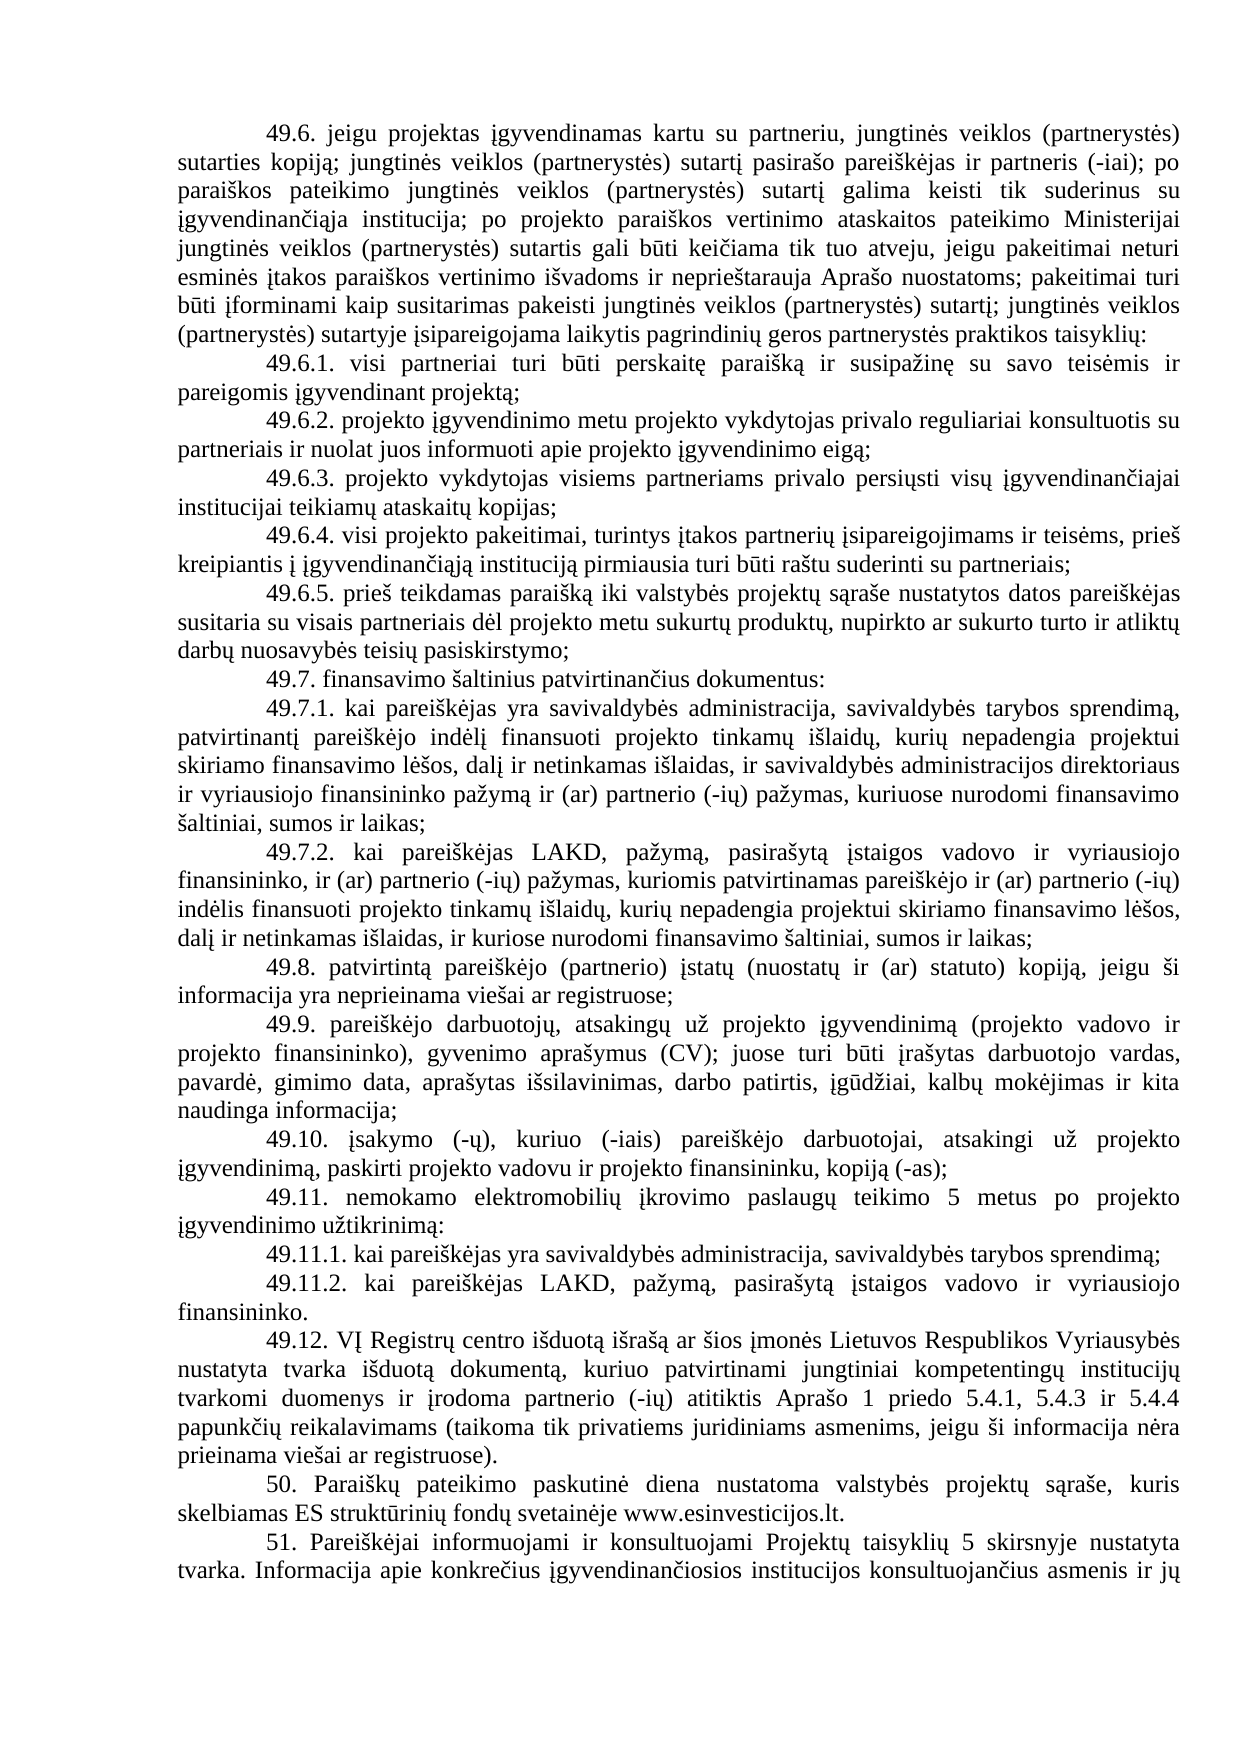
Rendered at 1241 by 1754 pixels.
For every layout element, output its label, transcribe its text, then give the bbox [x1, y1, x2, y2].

text 49.6. jeigu projektas įgyvendinamas kartu su partneriu, jungtinės veiklos (partnerystės) sutarties kopiją; jungtinės veiklos (partnerystės) sutartį pasirašo pareiškėjas ir partneris (-iai); po paraiškos pateikimo jungtinės veiklos (partnerystės) sutartį galima keisti tik suderinus su įgyvendinančiąja institucija; po projekto paraiškos vertinimo ataskaitos pateikimo Ministerijai jungtinės veiklos (partnerystės) sutartis gali būti keičiama tik tuo atveju, jeigu pakeitimai neturi esminės įtakos paraiškos vertinimo išvadoms ir neprieštarauja Aprašo nuostatoms; pakeitimai turi būti įforminami kaip susitarimas pakeisti jungtinės veiklos (partnerystės) sutartį; jungtinės veiklos (partnerystės) sutartyje įsipareigojama laikytis pagrindinių geros partnerystės praktikos taisyklių: [177, 118, 1181, 348]
text 49.11.2. kai pareiškėjas LAKD, pažymą, pasirašytą įstaigos vadovo ir vyriausiojo finansininko. [177, 1268, 1181, 1326]
text 49.6.4. visi projekto pakeitimai, turintys įtakos partnerių įsipareigojimams ir teisėms, prieš kreipiantis į įgyvendinančiąją instituciją pirmiausia turi būti raštu suderinti su partneriais; [177, 521, 1181, 578]
text 51. Pareiškėjai informuojami ir konsultuojami Projektų taisyklių 5 skirsnyje nustatyta tvarka. Informacija apie konkrečius įgyvendinančiosios institucijos konsultuojančius asmenis ir jų [177, 1527, 1181, 1584]
text 49.7.1. kai pareiškėjas yra savivaldybės administracija, savivaldybės tarybos sprendimą, patvirtinantį pareiškėjo indėlį finansuoti projekto tinkamų išlaidų, kurių nepadengia projektui skiriamo finansavimo lėšos, dalį ir netinkamas išlaidas, ir savivaldybės administracijos direktoriaus ir vyriausiojo finansininko pažymą ir (ar) partnerio (-ių) pažymas, kuriuose nurodomi finansavimo šaltiniai, sumos ir laikas; [177, 693, 1181, 837]
text 49.10. įsakymo (-ų), kuriuo (-iais) pareiškėjo darbuotojai, atsakingi už projekto įgyvendinimą, paskirti projekto vadovu ir projekto finansininku, kopiją (-as); [177, 1124, 1181, 1182]
text 49.7. finansavimo šaltinius patvirtinančius dokumentus: [177, 664, 1181, 693]
text 49.9. pareiškėjo darbuotojų, atsakingų už projekto įgyvendinimą (projekto vadovo ir projekto finansininko), gyvenimo aprašymus (CV); juose turi būti įrašytas darbuotojo vardas, pavardė, gimimo data, aprašytas išsilavinimas, darbo patirtis, įgūdžiai, kalbų mokėjimas ir kita naudinga informacija; [177, 1009, 1181, 1124]
text 49.6.3. projekto vykdytojas visiems partneriams privalo persiųsti visų įgyvendinančiajai institucijai teikiamų ataskaitų kopijas; [177, 463, 1181, 521]
text 50. Paraiškų pateikimo paskutinė diena nustatoma valstybės projektų sąraše, kuris skelbiamas ES struktūrinių fondų svetainėje www.esinvesticijos.lt. [177, 1469, 1181, 1527]
text 49.6.5. prieš teikdamas paraišką iki valstybės projektų sąraše nustatytos datos pareiškėjas susitaria su visais partneriais dėl projekto metu sukurtų produktų, nupirkto ar sukurto turto ir atliktų darbų nuosavybės teisių pasiskirstymo; [177, 578, 1181, 664]
text 49.12. VĮ Registrų centro išduotą išrašą ar šios įmonės Lietuvos Respublikos Vyriausybės nustatyta tvarka išduotą dokumentą, kuriuo patvirtinami jungtiniai kompetentingų institucijų tvarkomi duomenys ir įrodoma partnerio (-ių) atitiktis Aprašo 1 priedo 5.4.1, 5.4.3 ir 5.4.4 papunkčių reikalavimams (taikoma tik privatiems juridiniams asmenims, jeigu ši informacija nėra prieinama viešai ar registruose). [177, 1326, 1181, 1469]
text 49.7.2. kai pareiškėjas LAKD, pažymą, pasirašytą įstaigos vadovo ir vyriausiojo finansininko, ir (ar) partnerio (-ių) pažymas, kuriomis patvirtinamas pareiškėjo ir (ar) partnerio (-ių) indėlis finansuoti projekto tinkamų išlaidų, kurių nepadengia projektui skiriamo finansavimo lėšos, dalį ir netinkamas išlaidas, ir kuriose nurodomi finansavimo šaltiniai, sumos ir laikas; [177, 837, 1181, 952]
text 49.8. patvirtintą pareiškėjo (partnerio) įstatų (nuostatų ir (ar) statuto) kopiją, jeigu ši informacija yra neprieinama viešai ar registruose; [177, 952, 1181, 1009]
text 49.11.1. kai pareiškėjas yra savivaldybės administracija, savivaldybės tarybos sprendimą; [177, 1239, 1181, 1268]
text 49.6.2. projekto įgyvendinimo metu projekto vykdytojas privalo reguliariai konsultuotis su partneriais ir nuolat juos informuoti apie projekto įgyvendinimo eigą; [177, 406, 1181, 463]
text 49.11. nemokamo elektromobilių įkrovimo paslaugų teikimo 5 metus po projekto įgyvendinimo užtikrinimą: [177, 1182, 1181, 1239]
text 49.6.1. visi partneriai turi būti perskaitę paraišką ir susipažinę su savo teisėmis ir pareigomis įgyvendinant projektą; [177, 348, 1181, 406]
